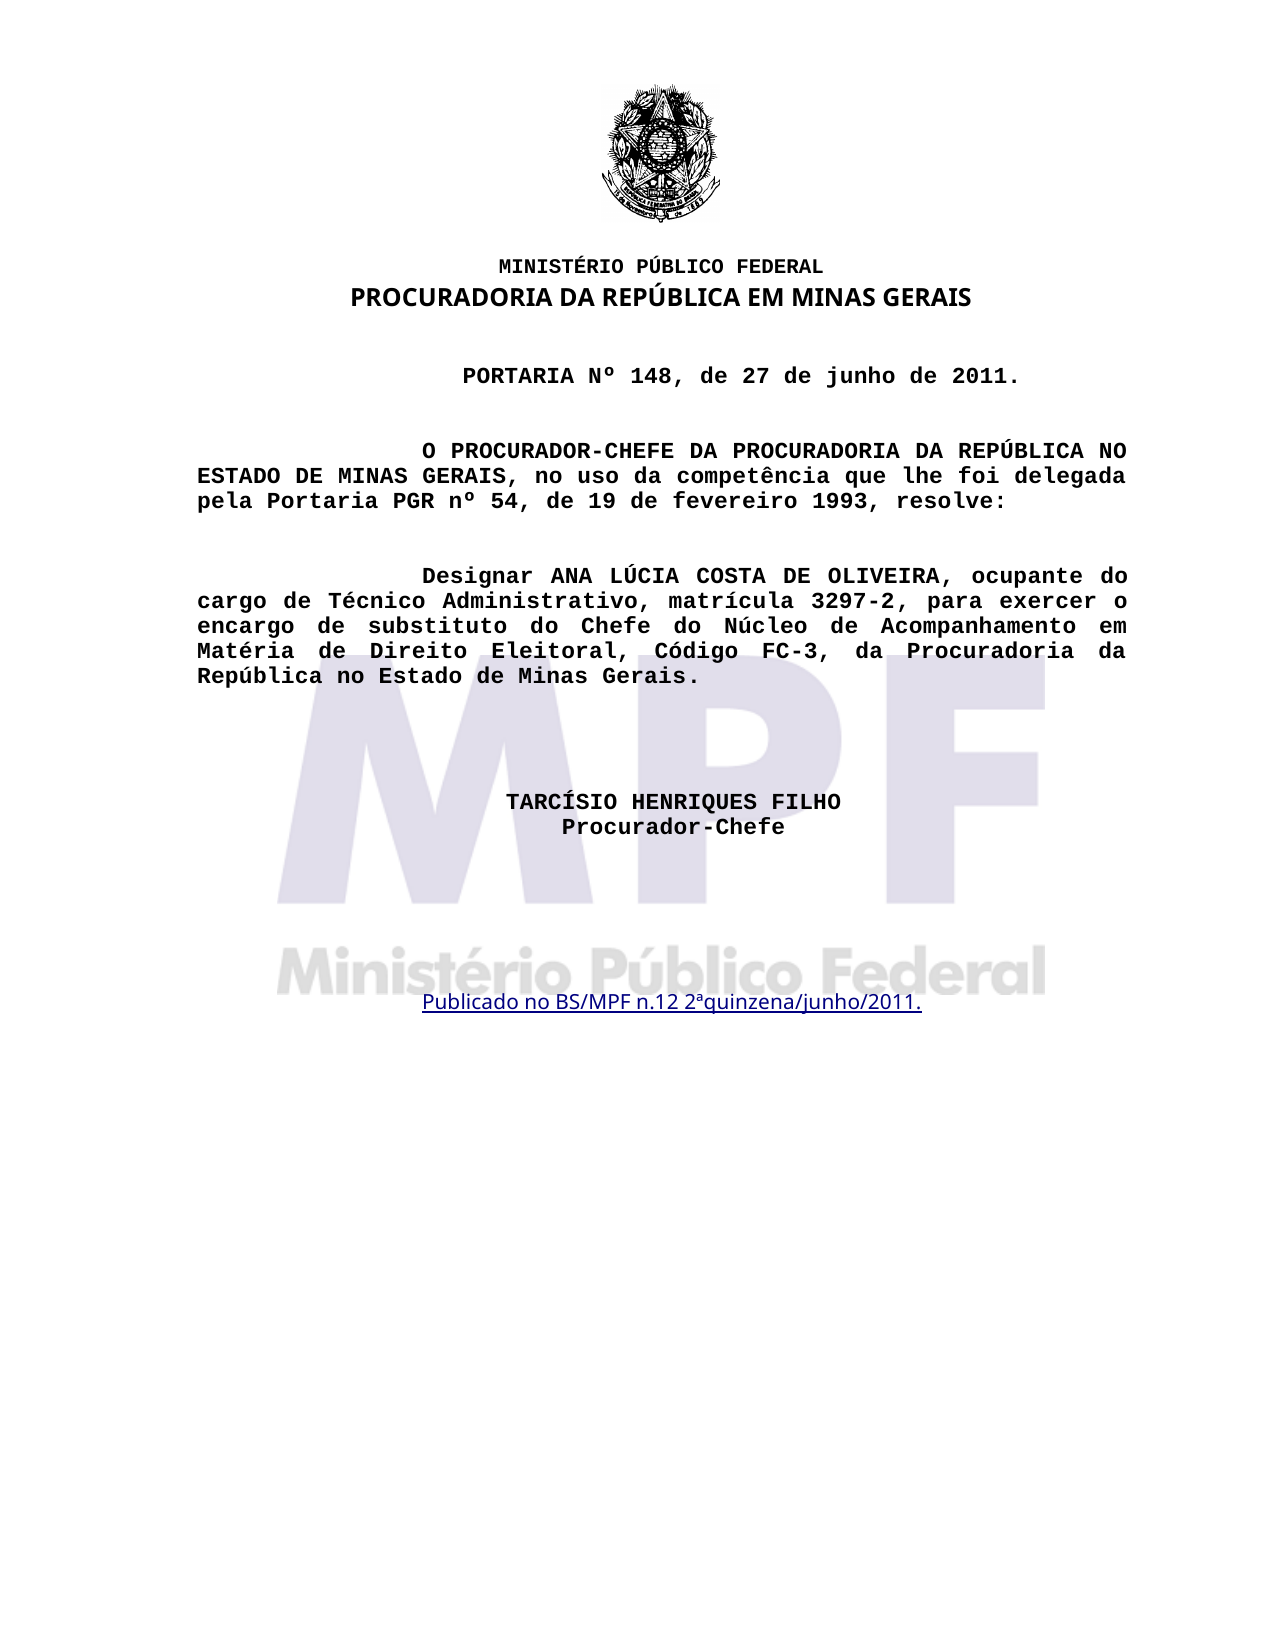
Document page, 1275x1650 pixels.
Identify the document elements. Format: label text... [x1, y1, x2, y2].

picture [277, 688, 1045, 789]
picture [277, 839, 1045, 989]
picture [601, 84, 720, 223]
text Publicado no BS/MPF n.12 2ªquinzena/junho/2011. [197, 989, 1125, 1014]
text PORTARIA Nº 148, de 27 de junho de 2011. [197, 363, 1128, 388]
text Designar ANA LÚCIA COSTA DE OLIVEIRA, ocupante do cargo de Técnico Administrativo, matrícula 3297-2, para exercer o encargo de substituto do Chefe do Núcleo de Acompanhamento em Matéria de Direito Eleitoral, Código FC-3, da Procuradoria da República no Estado de Minas Gerais. [197, 563, 1128, 688]
text Procurador-Chefe [197, 814, 1125, 839]
text TARCÍSIO HENRIQUES FILHO [197, 789, 1125, 814]
text O PROCURADOR-CHEFE DA PROCURADORIA DA REPÚBLICA NO ESTADO DE MINAS GERAIS, no uso da competência que lhe foi delegada pela Portaria PGR nº 54, de 19 de fevereiro 1993, resolve: [197, 438, 1128, 513]
